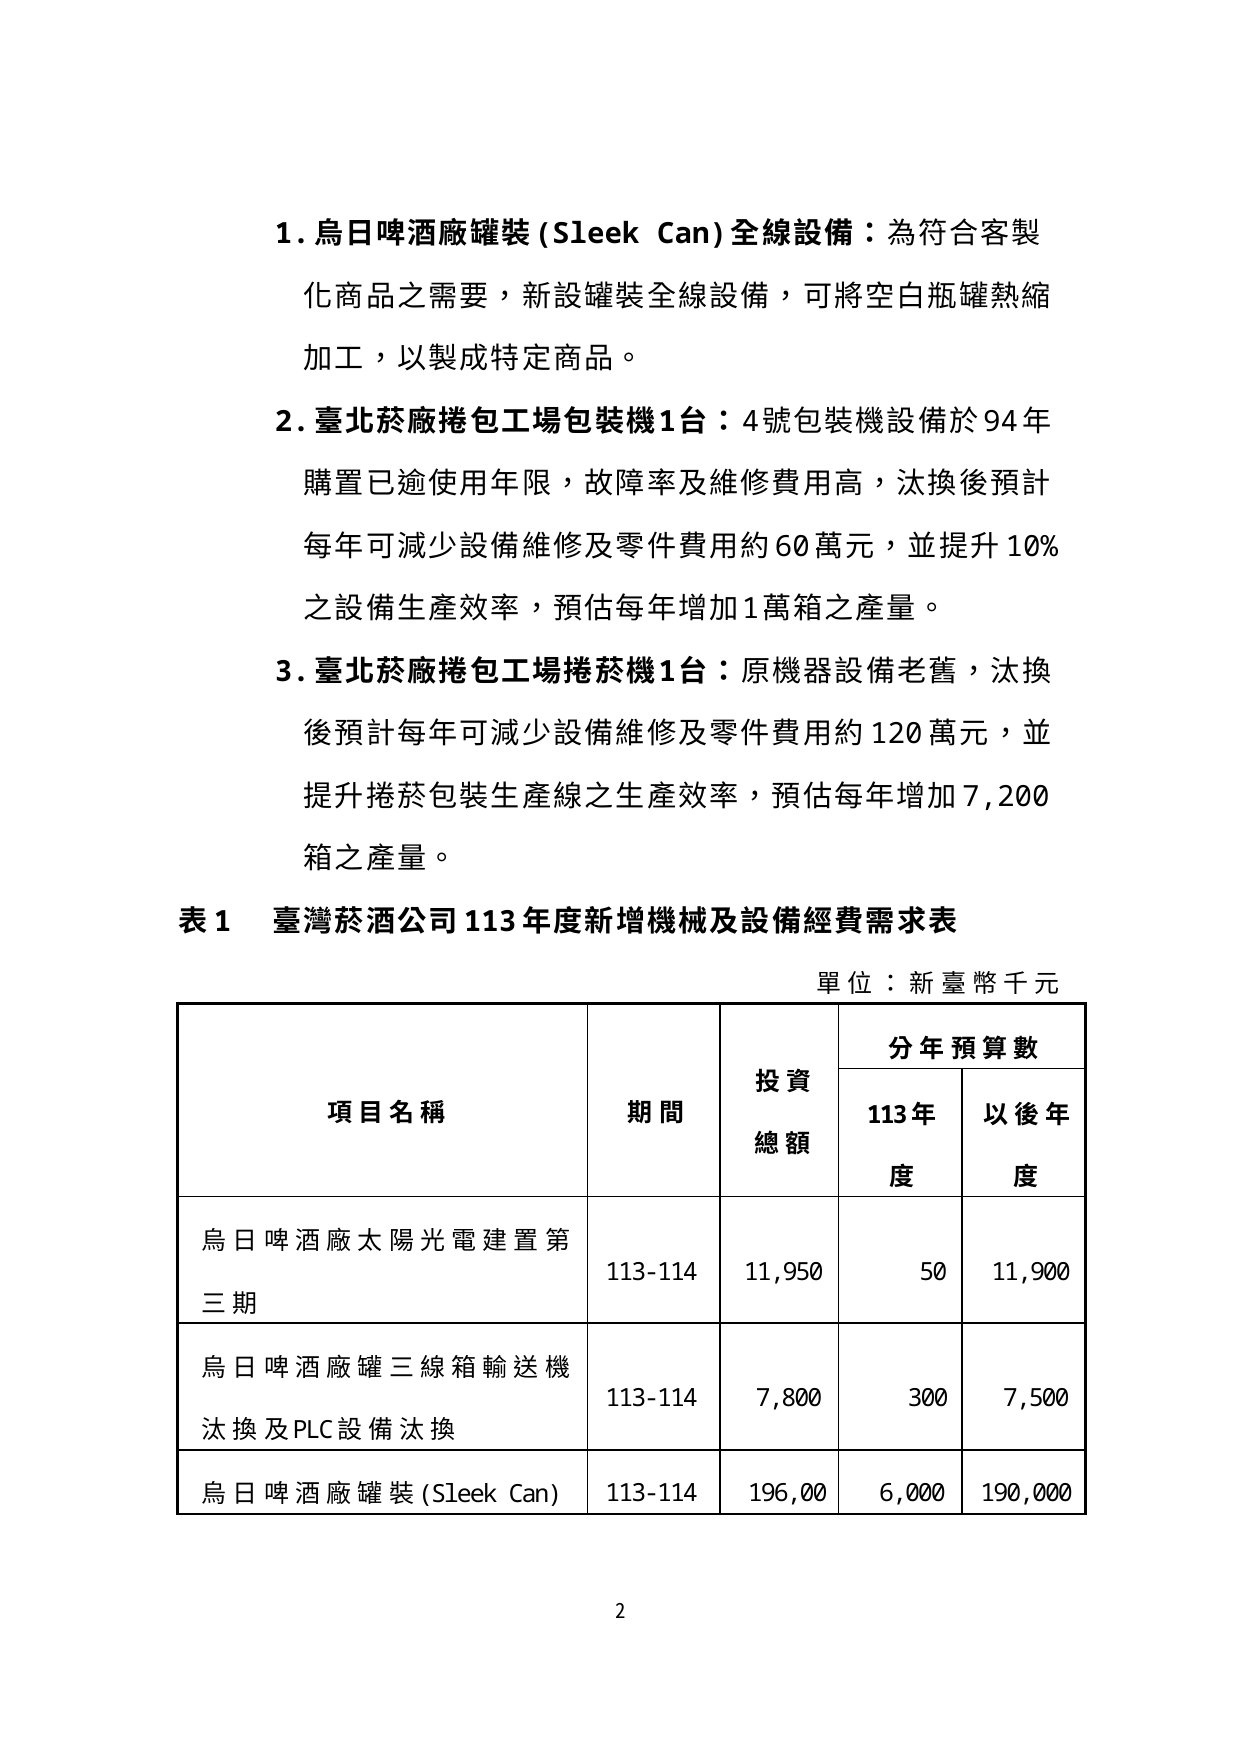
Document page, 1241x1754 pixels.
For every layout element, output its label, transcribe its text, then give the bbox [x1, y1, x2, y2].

table_cell 50 [839, 1197, 961, 1322]
table_header 期間 [588, 1005, 719, 1196]
text 表1 臺灣菸酒公司113年度新增機械及設備經費需求表 [140, 877, 1078, 939]
table_cell 300 [839, 1324, 961, 1449]
table_header 項目名稱 [179, 1005, 587, 1196]
table_cell 113-114 [588, 1197, 719, 1322]
table_header 分年預算數 [839, 1005, 1084, 1068]
table_cell 7,800 [721, 1324, 838, 1449]
table_cell 196,00 [721, 1451, 838, 1513]
table_cell 11,950 [721, 1197, 838, 1322]
table_cell 7,500 [963, 1324, 1084, 1449]
table_cell 以後年度 [963, 1069, 1084, 1196]
text 1.烏日啤酒廠罐裝(Sleek Can)全線設備：為符合客製化商品之需要，新設罐裝全線設備，可將空白瓶罐熱縮加工，以製成特定商品。 [266, 189, 1063, 377]
table_cell 烏日啤酒廠太陽光電建置第三期 [179, 1197, 587, 1322]
table_cell 190,000 [963, 1451, 1084, 1513]
text 單位：新臺幣千元 [177, 939, 1063, 1002]
text 2.臺北菸廠捲包工場包裝機1台：4號包裝機設備於94年購置已逾使用年限，故障率及維修費用高，汰換後預計每年可減少設備維修及零件費用約60萬元，並提升10%之設備生產效率，預估每年增加1萬箱之產量。 [266, 377, 1063, 627]
table_cell 烏日啤酒廠罐裝(Sleek Can) [179, 1451, 587, 1513]
table_cell 113年度 [839, 1069, 961, 1196]
table_cell 6,000 [839, 1451, 961, 1513]
table_cell 11,900 [963, 1197, 1084, 1322]
text 3.臺北菸廠捲包工場捲菸機1台：原機器設備老舊，汰換後預計每年可減少設備維修及零件費用約120萬元，並提升捲菸包裝生產線之生產效率，預估每年增加7,200箱之產量。 [266, 627, 1063, 877]
table_cell 烏日啤酒廠罐三線箱輸送機汰換及PLC設備汰換 [179, 1324, 587, 1449]
table_header 投資總額 [721, 1005, 838, 1196]
table_cell 113-114 [588, 1324, 719, 1449]
table_cell 113-114 [588, 1451, 719, 1513]
